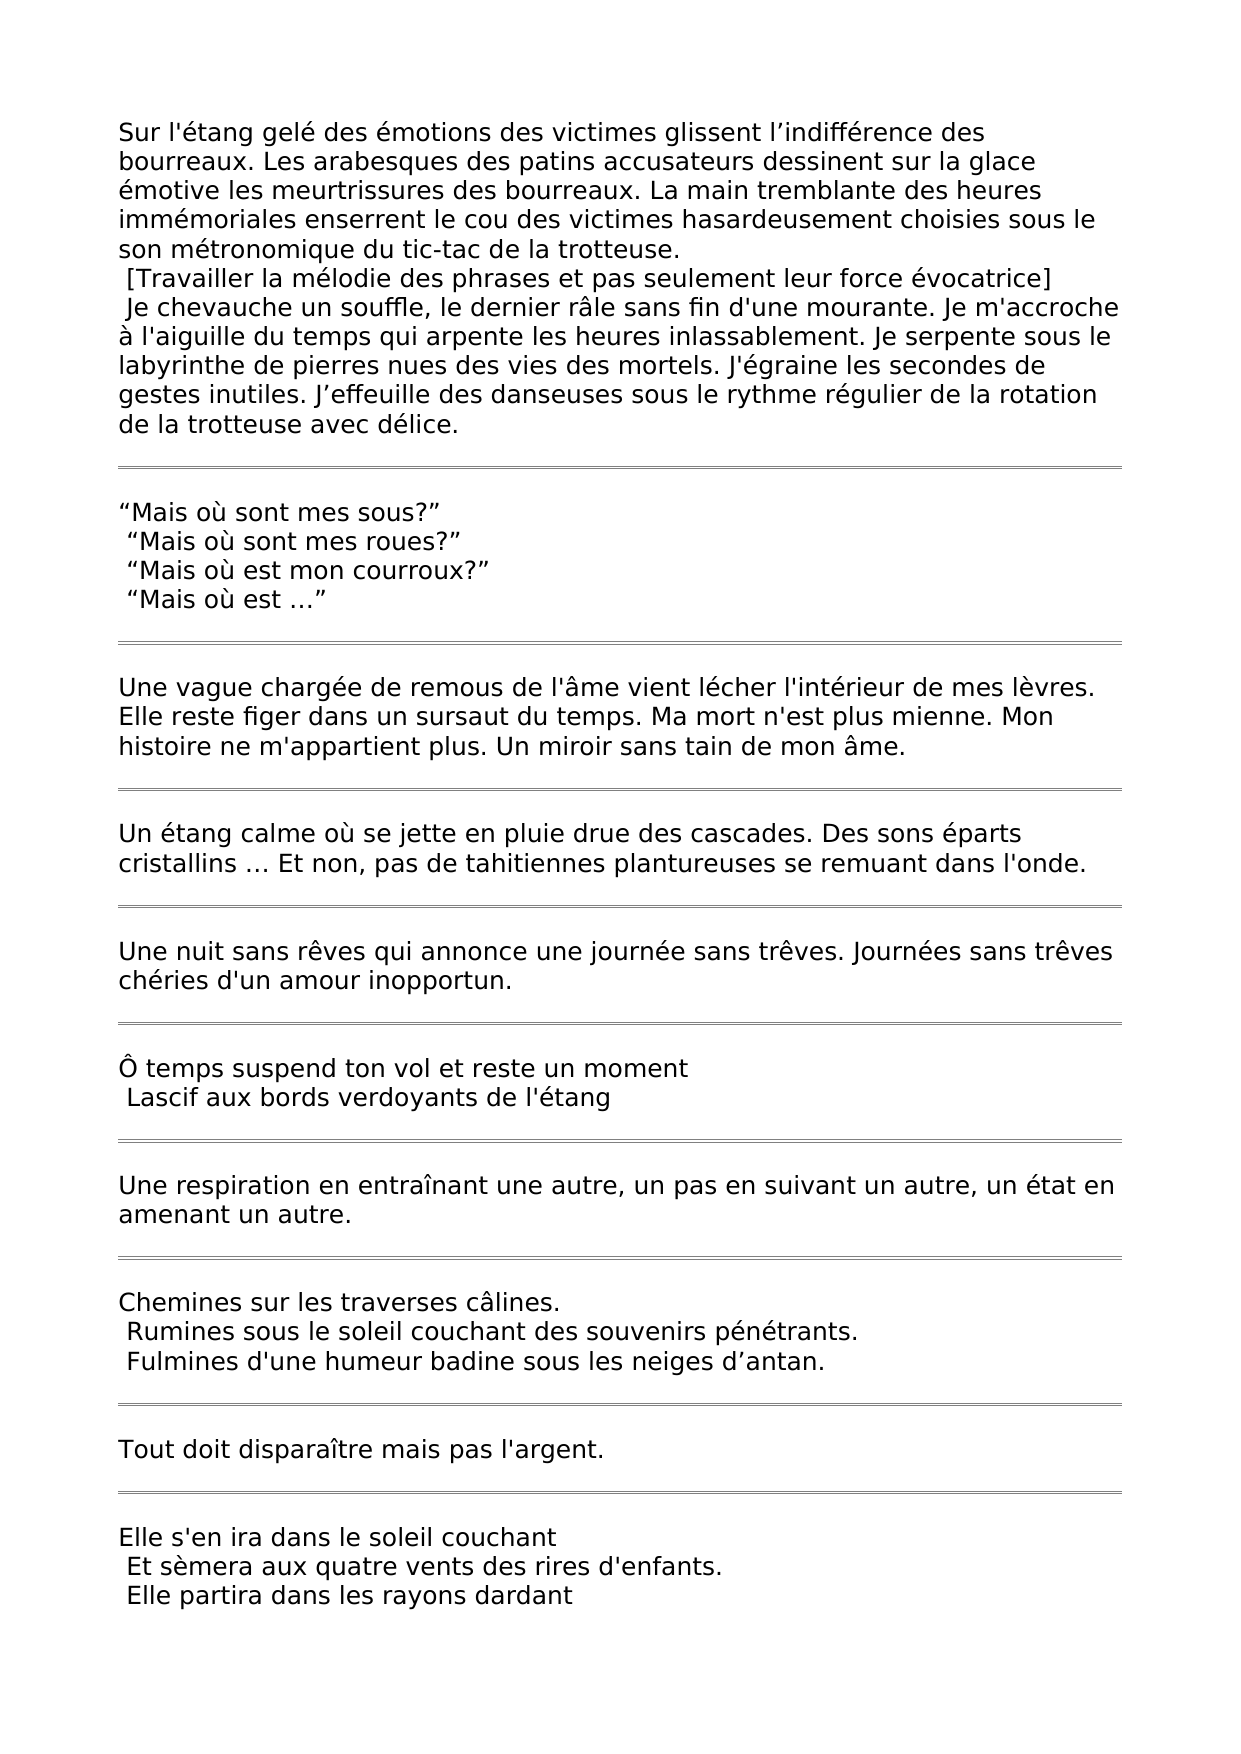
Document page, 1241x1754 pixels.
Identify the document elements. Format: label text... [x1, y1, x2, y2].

text Ô temps suspend ton vol et reste un moment Lascif aux bords verdoyants de l'étang [118, 1054, 1122, 1112]
text Tout doit disparaître mais pas l'argent. [118, 1435, 1122, 1464]
text Elle s'en ira dans le soleil couchant Et sèmera aux quatre vents des rires d'enfants. Elle partira dans les rayons dardant [118, 1523, 1122, 1610]
text Un étang calme où se jette en pluie drue des cascades. Des sons éparts cristallins … Et non, pas de tahitiennes plantureuses se remuant dans l'onde. [118, 820, 1122, 878]
text Une vague chargée de remous de l'âme vient lécher l'intérieur de mes lèvres. Elle reste figer dans un sursaut du temps. Ma mort n'est plus mienne. Mon histoire ne m'appartient plus. Un miroir sans tain de mon âme. [118, 673, 1122, 761]
text Une nuit sans rêves qui annonce une journée sans trêves. Journées sans trêves chéries d'un amour inopportun. [118, 937, 1122, 995]
text Sur l'étang gelé des émotions des victimes glissent l’indifférence des bourreaux. Les arabesques des patins accusateurs dessinent sur la glace émotive les meurtrissures des bourreaux. La main tremblante des heures immémoriales enserrent le cou des victimes hasardeusement choisies sous le son métronomique du tic-tac de la trotteuse. [Travailler la mélodie des phrases et pas seulement leur force évocatrice] Je chevauche un souffle, le dernier râle sans fin d'une mourante. Je m'accroche à l'aiguille du temps qui arpente les heures inlassablement. Je serpente sous le labyrinthe de pierres nues des vies des mortels. J'égraine les secondes de gestes inutiles. J’effeuille des danseuses sous le rythme régulier de la rotation de la trotteuse avec délice. [118, 118, 1122, 439]
text Une respiration en entraînant une autre, un pas en suivant un autre, un état en amenant un autre. [118, 1171, 1122, 1229]
text Chemines sur les traverses câlines. Rumines sous le soleil couchant des souvenirs pénétrants. Fulmines d'une humeur badine sous les neiges d’antan. [118, 1288, 1122, 1376]
text “Mais où sont mes sous?” “Mais où sont mes roues?” “Mais où est mon courroux?” “Mais où est …” [118, 498, 1122, 614]
